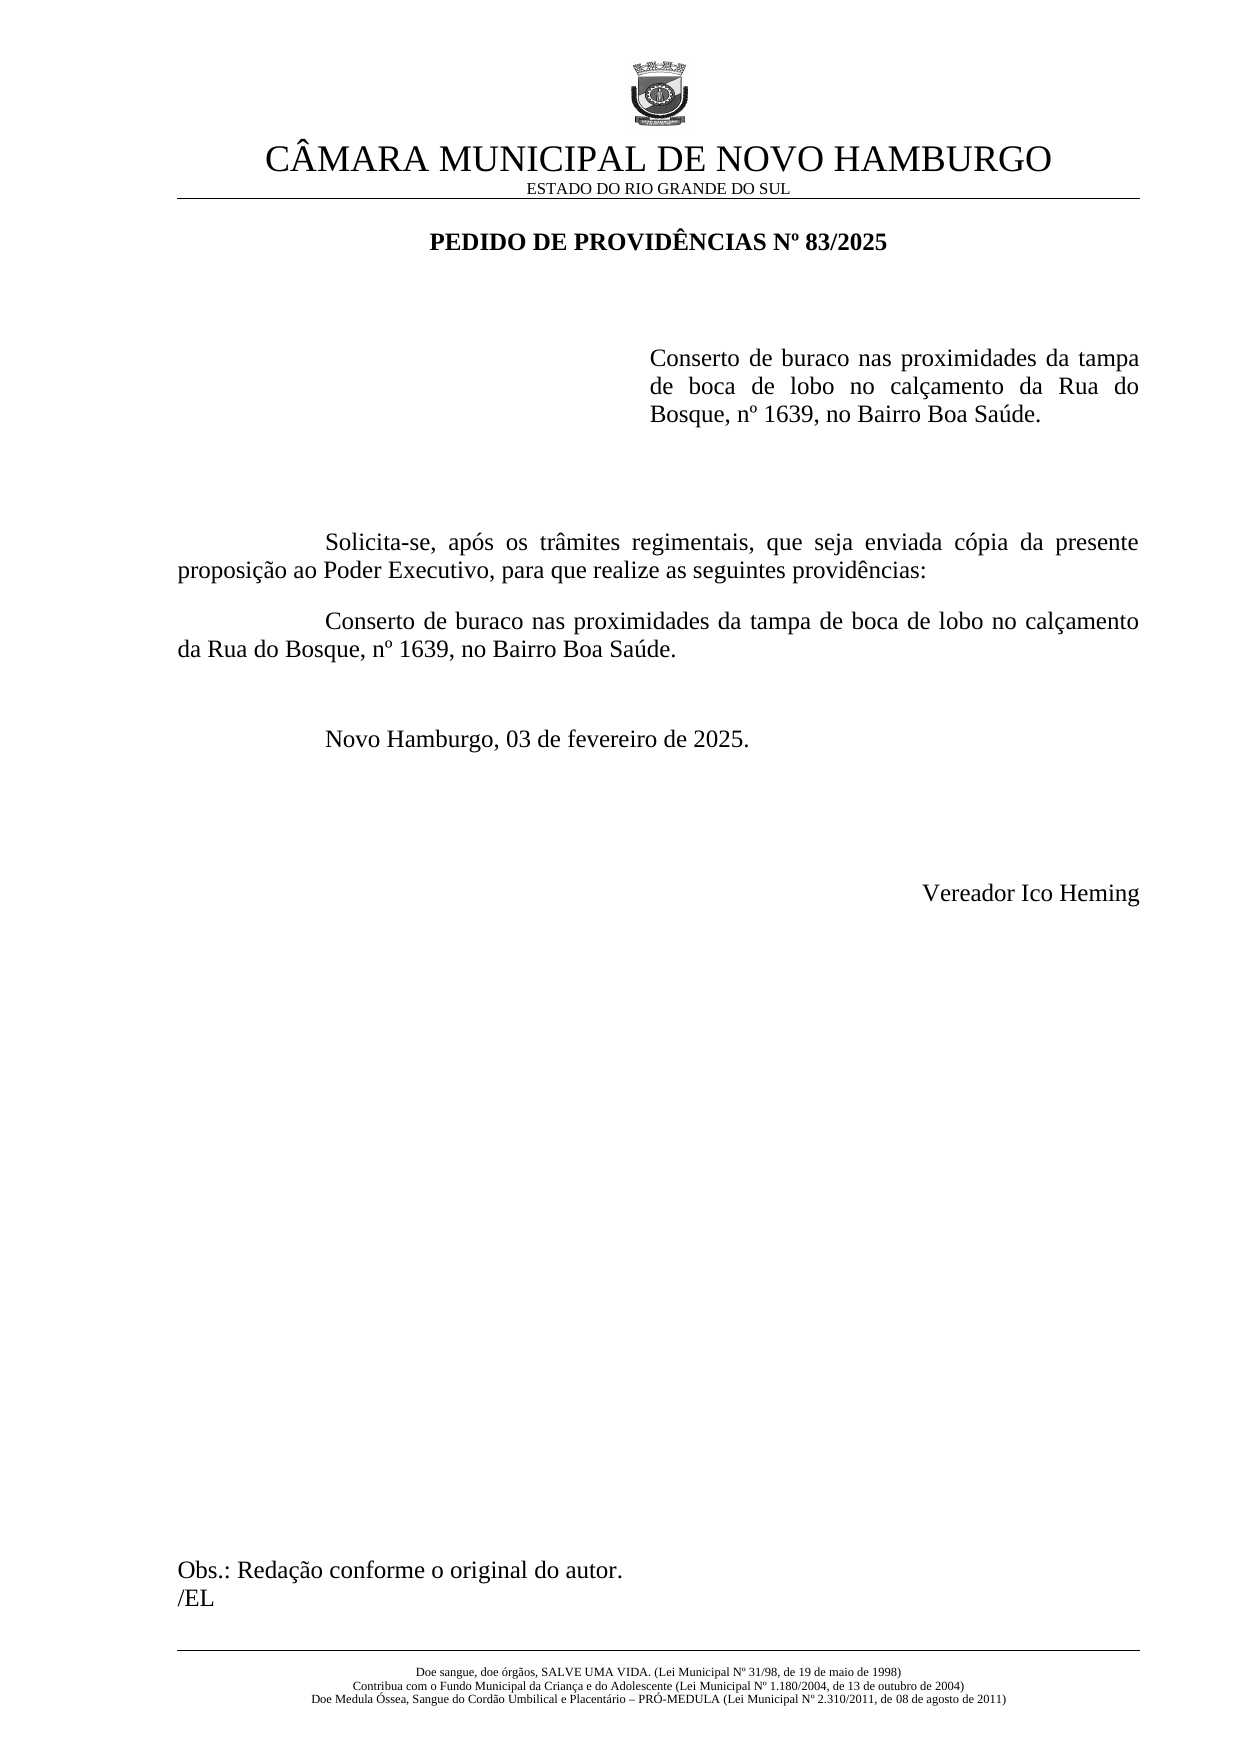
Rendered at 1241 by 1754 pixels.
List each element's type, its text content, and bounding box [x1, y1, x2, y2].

text Vereador Ico Heming [177, 879, 1140, 907]
text Conserto de buraco nas proximidades da tampa de boca de lobo no calçamento da Rua do Bosque, nº 1639, no Bairro Boa Saúde. [177, 607, 1140, 662]
text /EL [177, 1584, 1140, 1611]
text Obs.: Redação conforme o original do autor. [177, 1556, 1140, 1584]
text PEDIDO DE PROVIDÊNCIAS Nº 83/2025 [177, 228, 1140, 256]
text Novo Hamburgo, 03 de fevereiro de 2025. [177, 726, 1140, 753]
text Solicita-se, após os trâmites regimentais, que seja enviada cópia da presente proposição ao Poder Executivo, para que realize as seguintes providências: [177, 528, 1140, 583]
text Conserto de buraco nas proximidades da tampa de boca de lobo no calçamento da Rua do Bosque, nº 1639, no Bairro Boa Saúde. [649, 344, 1140, 428]
